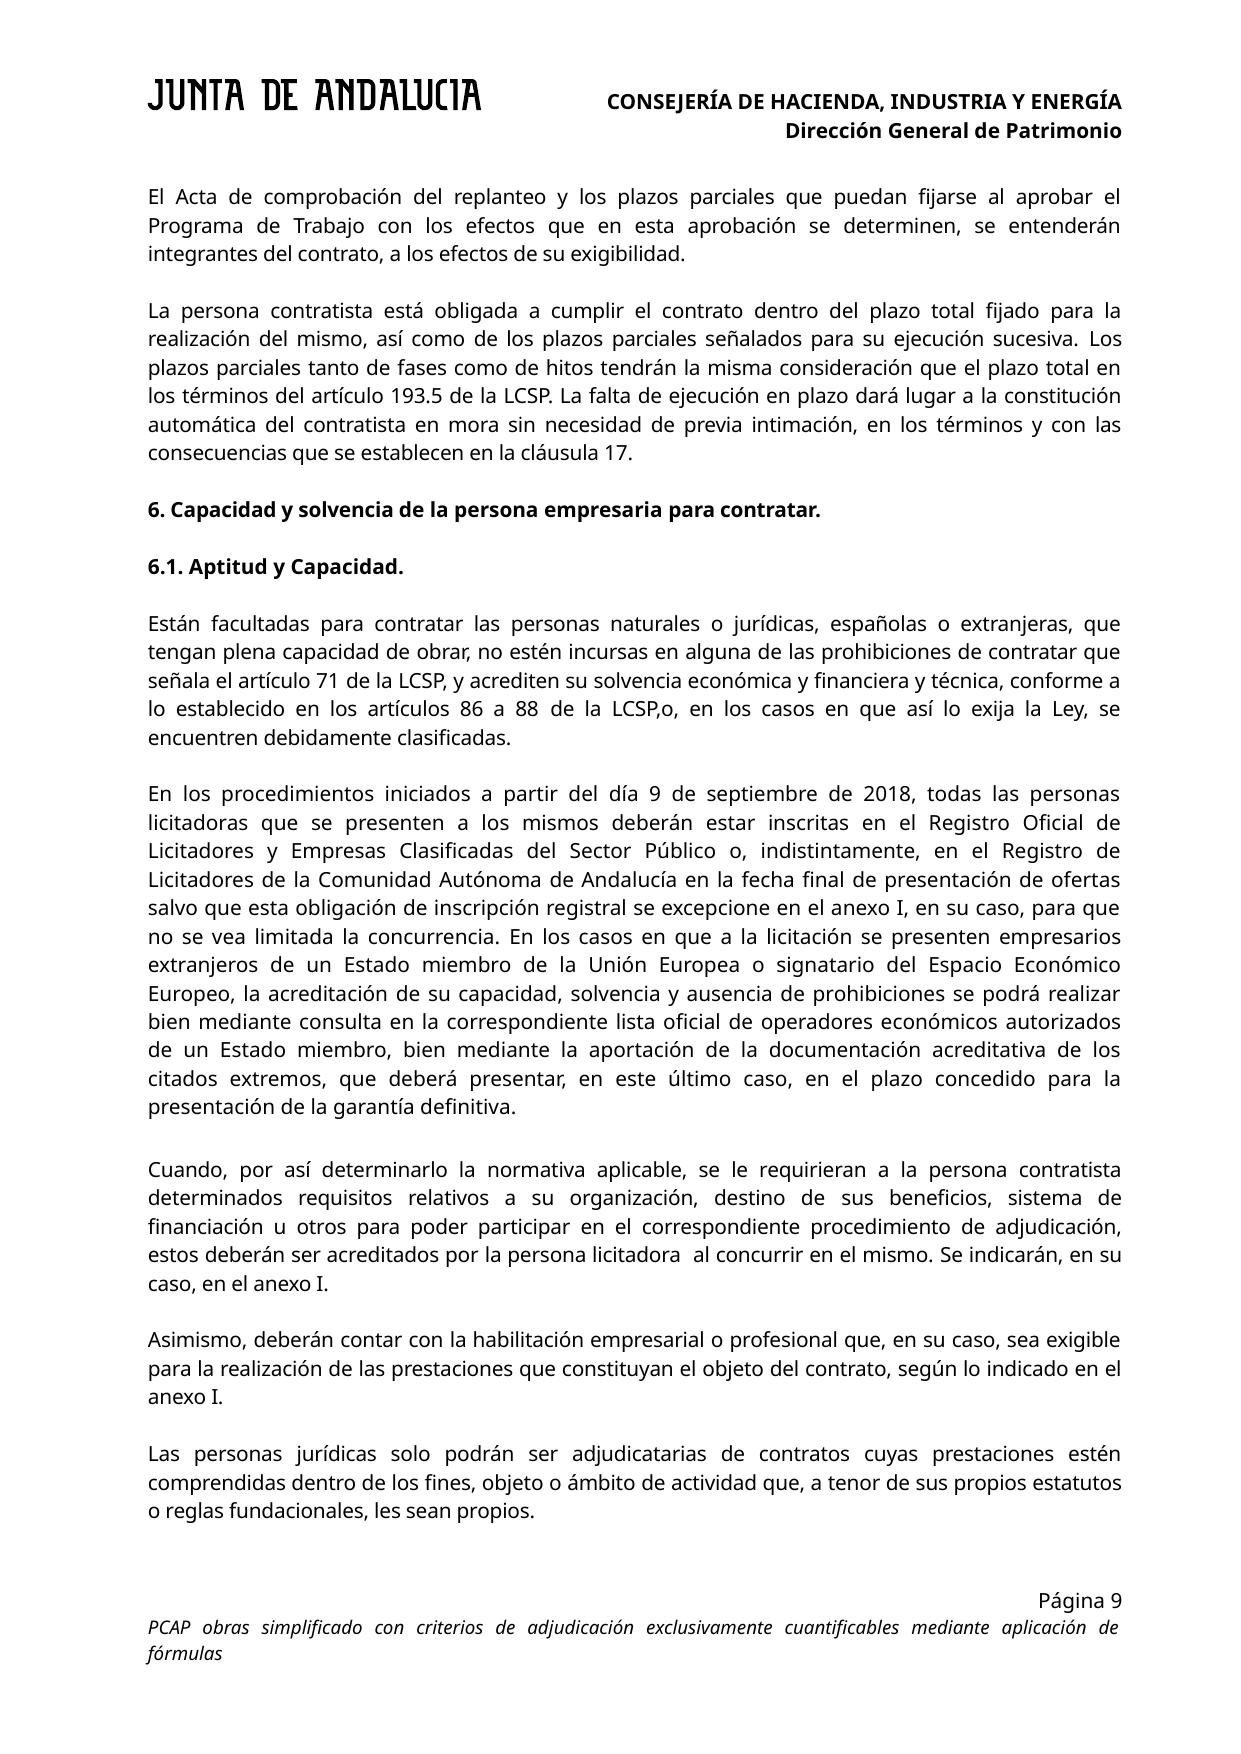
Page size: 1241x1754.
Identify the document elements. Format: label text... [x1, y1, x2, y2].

text 6.1. Aptitud y Capacidad. [148, 552, 1122, 581]
text El Acta de comprobación del replanteo y los plazos parciales que puedan fijarse al aprobar el Programa de Trabajo con los efectos que en esta aprobación se determinen, se entenderán integrantes del contrato, a los efectos de su exigibilidad. [148, 182, 1122, 268]
text La persona contratista está obligada a cumplir el contrato dentro del plazo total fijado para la realización del mismo, así como de los plazos parciales señalados para su ejecución sucesiva. Los plazos parciales tanto de fases como de hitos tendrán la misma consideración que el plazo total en los términos del artículo 193.5 de la LCSP. La falta de ejecución en plazo dará lugar a la constitución automática del contratista en mora sin necesidad de previa intimación, en los términos y con las consecuencias que se establecen en la cláusula 17. [148, 296, 1122, 467]
text Asimismo, deberán contar con la habilitación empresarial o profesional que, en su caso, sea exigible para la realización de las prestaciones que constituyan el objeto del contrato, según lo indicado en el anexo I. [148, 1326, 1122, 1411]
text Están facultadas para contratar las personas naturales o jurídicas, españolas o extranjeras, que tengan plena capacidad de obrar, no estén incursas en alguna de las prohibiciones de contratar que señala el artículo 71 de la LCSP, y acrediten su solvencia económica y financiera y técnica, conforme a lo establecido en los artículos 86 a 88 de la LCSP,o, en los casos en que así lo exija la Ley, se encuentren debidamente clasificadas. [148, 609, 1122, 751]
text En los procedimientos iniciados a partir del día 9 de septiembre de 2018, todas las personas licitadoras que se presenten a los mismos deberán estar inscritas en el Registro Oficial de Licitadores y Empresas Clasificadas del Sector Público o, indistintamente, en el Registro de Licitadores de la Comunidad Autónoma de Andalucía en la fecha final de presentación de ofertas salvo que esta obligación de inscripción registral se excepcione en el anexo I, en su caso, para que no se vea limitada la concurrencia. En los casos en que a la licitación se presenten empresarios extranjeros de un Estado miembro de la Unión Europea o signatario del Espacio Económico Europeo, la acreditación de su capacidad, solvencia y ausencia de prohibiciones se podrá realizar bien mediante consulta en la correspondiente lista oficial de operadores económicos autorizados de un Estado miembro, bien mediante la aportación de la documentación acreditativa de los citados extremos, que deberá presentar, en este último caso, en el plazo concedido para la presentación de la garantía definitiva. [148, 779, 1122, 1121]
text Cuando, por así determinarlo la normativa aplicable, se le requirieran a la persona contratista determinados requisitos relativos a su organización, destino de sus beneficios, sistema de financiación u otros para poder participar en el correspondiente procedimiento de adjudicación, estos deberán ser acreditados por la persona licitadora al concurrir en el mismo. Se indicarán, en su caso, en el anexo I. [148, 1155, 1122, 1297]
text Las personas jurídicas solo podrán ser adjudicatarias de contratos cuyas prestaciones estén comprendidas dentro de los fines, objeto o ámbito de actividad que, a tenor de sus propios estatutos o reglas fundacionales, les sean propios. [148, 1439, 1122, 1524]
text 6. Capacidad y solvencia de la persona empresaria para contratar. [148, 495, 1122, 524]
